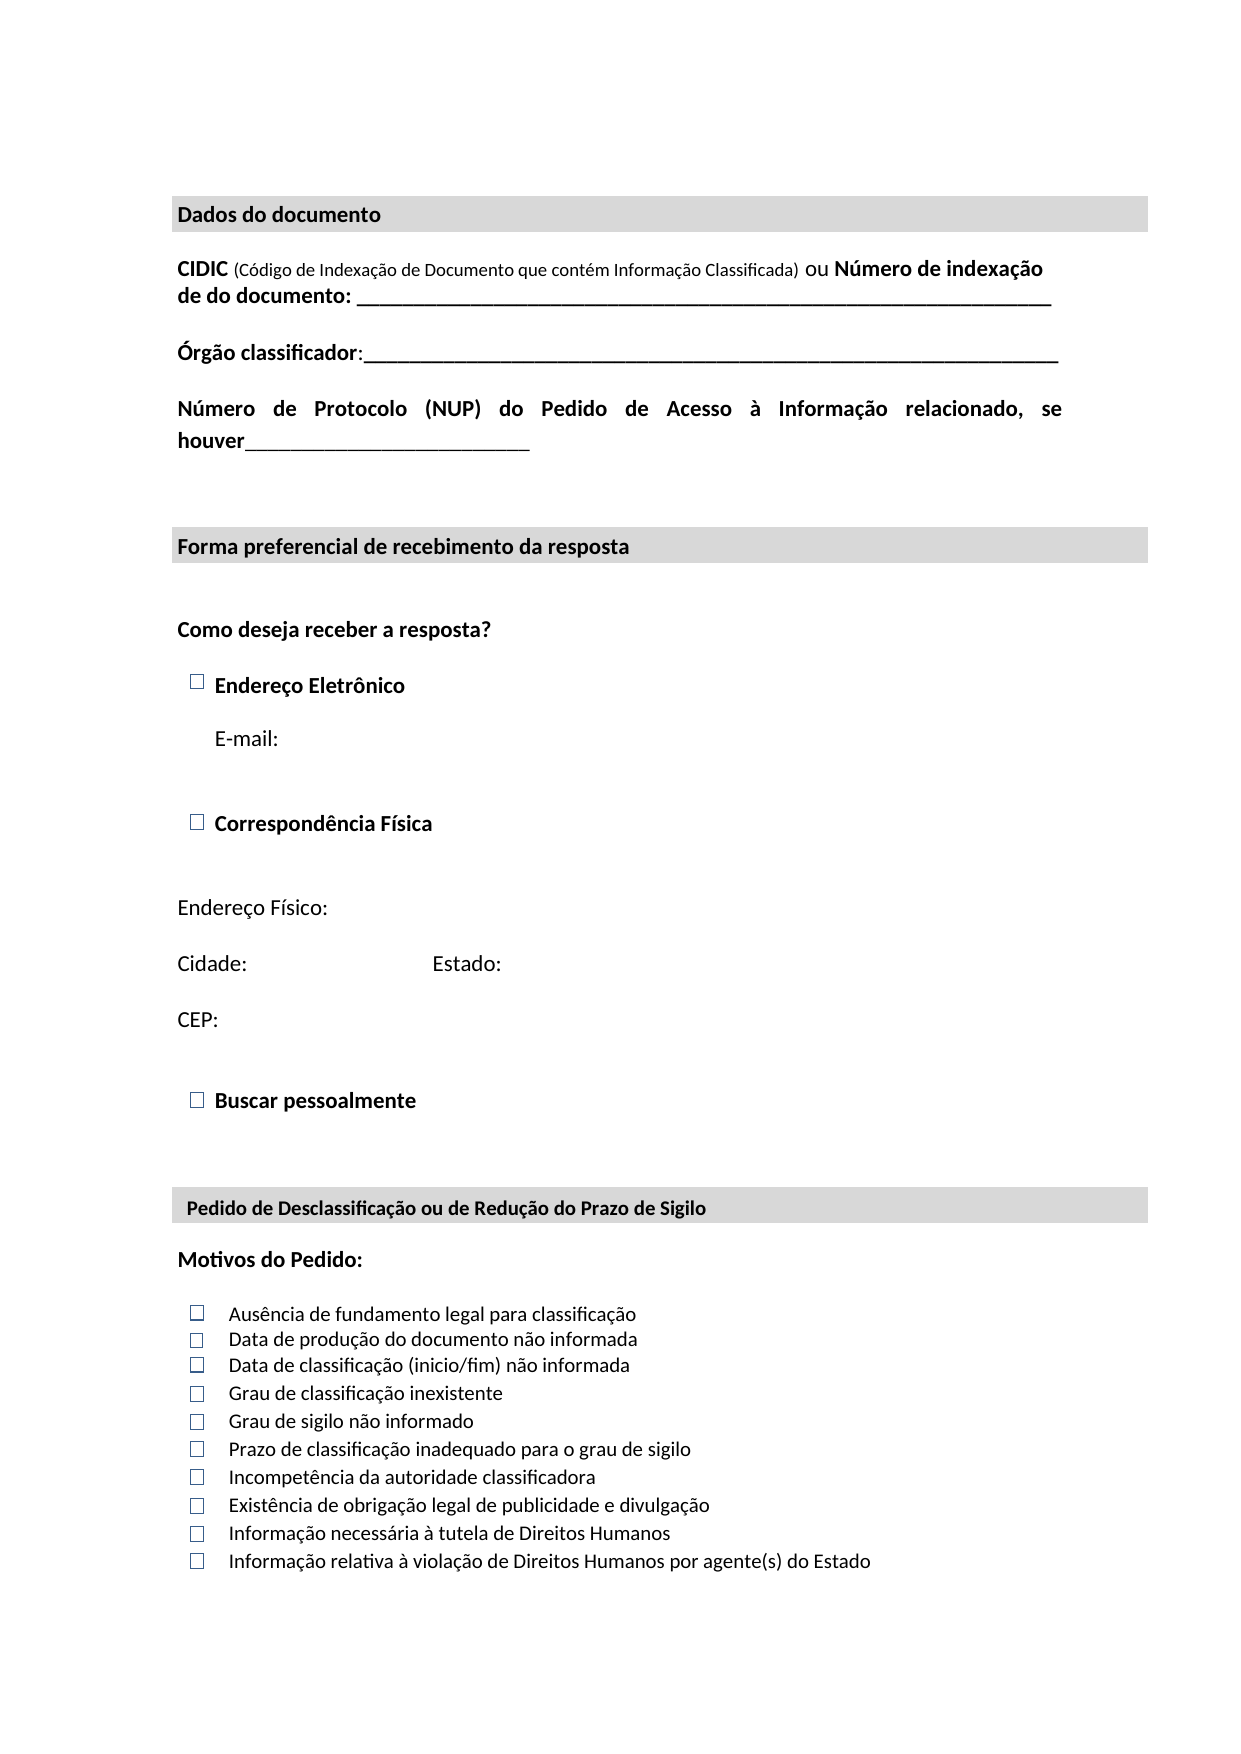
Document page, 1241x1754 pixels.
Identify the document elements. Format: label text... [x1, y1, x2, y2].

table_cell [177, 809, 203, 893]
text Endereço Físico: Cidade: Estado: CEP: [177, 893, 1063, 1034]
table_cell [177, 1408, 217, 1436]
table_cell [177, 1352, 217, 1380]
text CIDIC (Código de Indexação de Documento que contém Informação Classificada) ou Número de indexação de do documento: _____________________________________________________________ Órgão classificador:_____________________________________________________________ [177, 254, 1063, 366]
table_cell Informação necessária à tutela de Direitos Humanos [218, 1520, 1063, 1548]
table_cell Prazo de classificação inadequado para o grau de sigilo [218, 1436, 1063, 1464]
text Como deseja receber a resposta? [177, 616, 1063, 643]
table_cell [177, 1464, 217, 1492]
table_cell [177, 1380, 217, 1408]
table_header [177, 1301, 217, 1352]
table_cell Grau de sigilo não informado [218, 1408, 1063, 1436]
table_cell Existência de obrigação legal de publicidade e divulgação [218, 1492, 1063, 1520]
table_cell [177, 1492, 217, 1520]
table_cell [177, 1520, 217, 1548]
table_header Ausência de fundamento legal para classificação Data de produção do documento não informada [218, 1301, 1063, 1352]
table_cell [177, 1086, 203, 1139]
table_cell [177, 1436, 217, 1464]
table_cell Buscar pessoalmente [203, 1086, 1063, 1139]
table_cell Informação relativa à violação de Direitos Humanos por agente(s) do Estado [218, 1548, 1063, 1599]
table_cell Correspondência Física [203, 809, 1063, 893]
text Número de Protocolo (NUP) do Pedido de Acesso à Informação relacionado, se houver_________________________ [177, 394, 1063, 454]
table_cell Data de classificação (inicio/fim) não informada [218, 1352, 1063, 1380]
text Motivos do Pedido: [177, 1245, 1063, 1301]
table_header [177, 1034, 203, 1086]
table_header [177, 672, 203, 809]
table_cell [191, 1093, 203, 1107]
table_header [191, 675, 203, 688]
table_cell Incompetência da autoridade classificadora [218, 1464, 1063, 1492]
table_cell [191, 815, 203, 829]
table_cell [177, 1548, 217, 1599]
table_header Endereço Eletrônico E-mail: [203, 672, 1063, 809]
table_header [203, 1034, 1063, 1086]
table_cell Grau de classificação inexistente [218, 1380, 1063, 1408]
